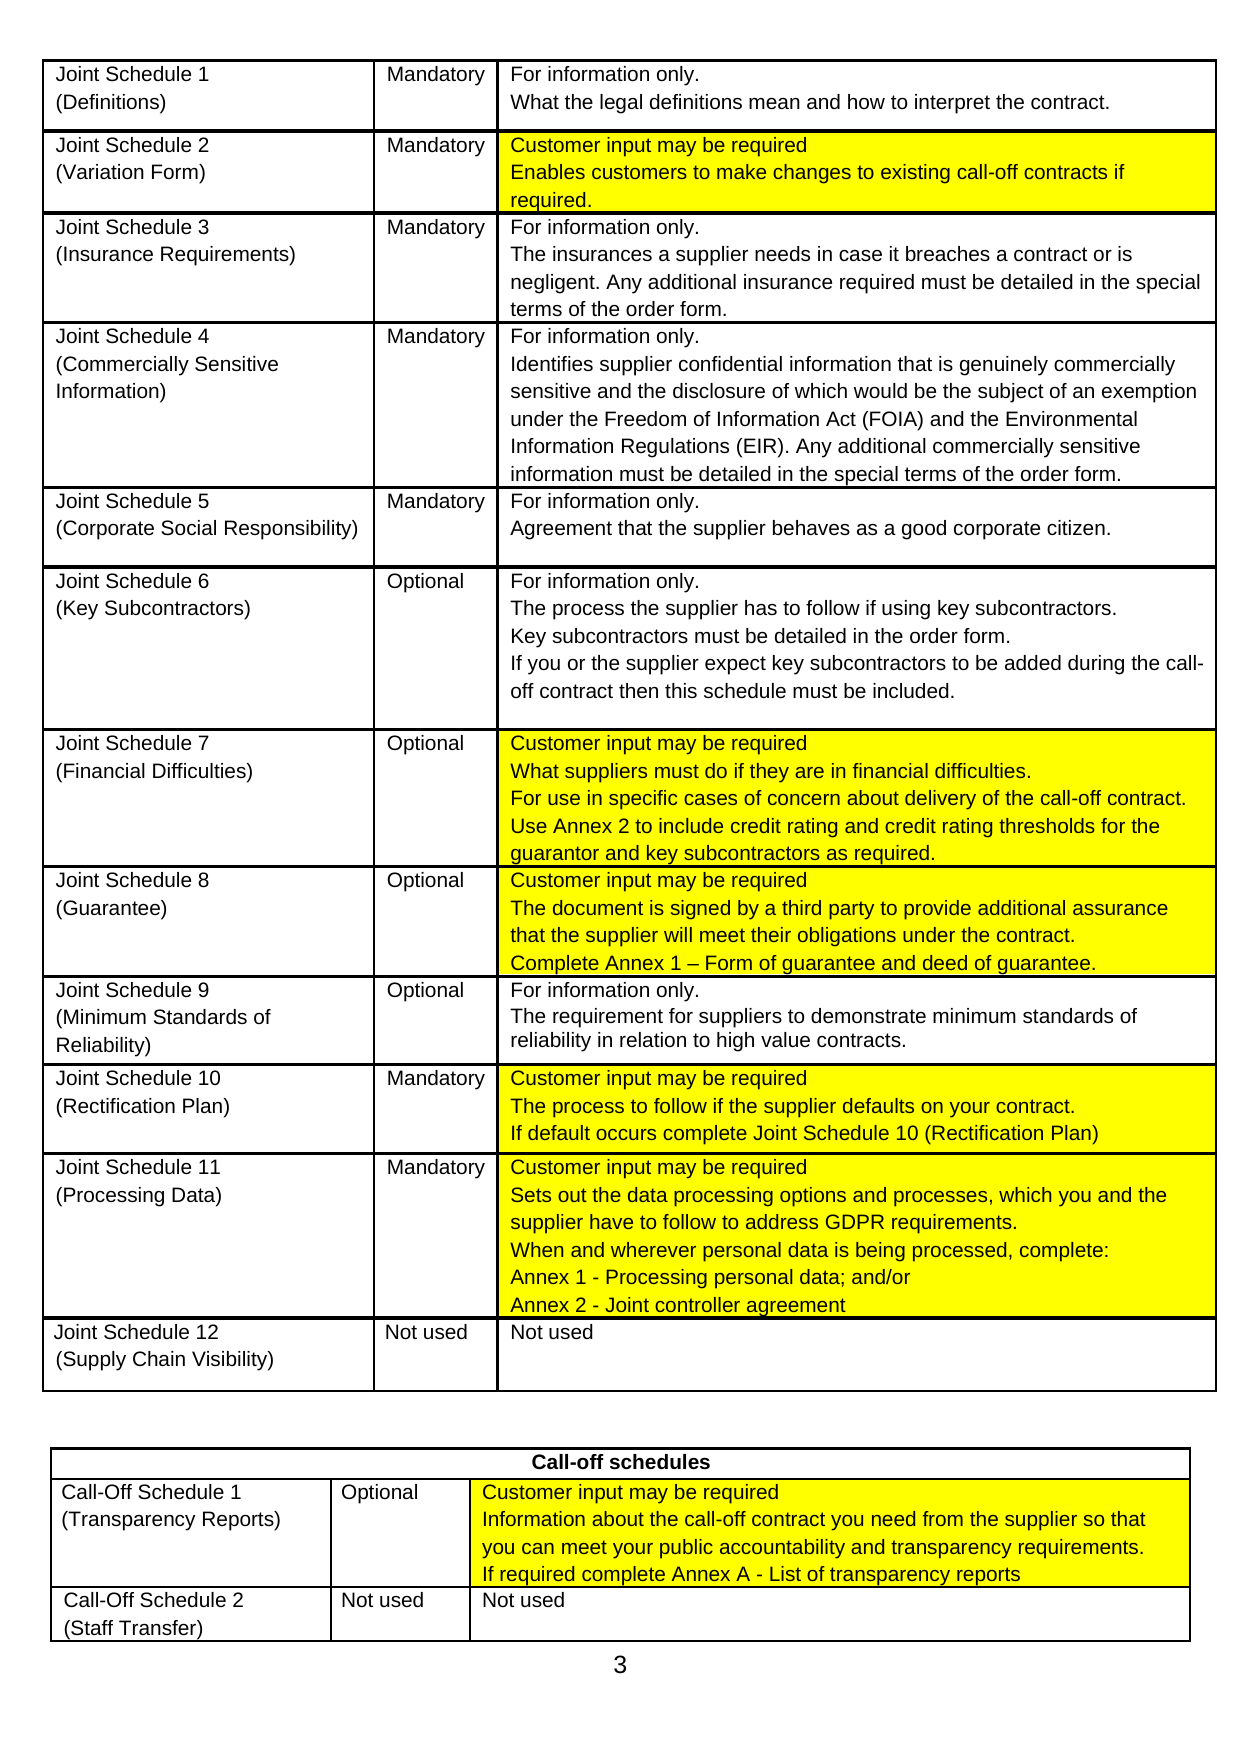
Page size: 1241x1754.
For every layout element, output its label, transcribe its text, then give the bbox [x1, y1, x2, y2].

table_cell Customer input may be required Enables customers to make changes to existing call-off contracts if required. [499, 133, 1215, 211]
table_cell For information only. The requirement for suppliers to demonstrate minimum standards of reliability in relation to high value contracts. [499, 978, 1215, 1063]
table_cell Mandatory [375, 215, 496, 321]
table_cell For information only. Identifies supplier confidential information that is genuinely commercially sensitive and the disclosure of which would be the subject of an exemption under the Freedom of Information Act (FOIA) and the Environmental Information Regulations (EIR). Any additional commercially sensitive information must be detailed in the special terms of the order form. [499, 324, 1215, 486]
table_cell Joint Schedule 2 (Variation Form) [44, 133, 373, 211]
table_cell Mandatory [375, 489, 496, 565]
table_cell Joint Schedule 9 (Minimum Standards of Reliability) [44, 978, 373, 1063]
table_cell Not used [375, 1320, 496, 1390]
table_cell Customer input may be required Sets out the data processing options and processes, which you and the supplier have to follow to address GDPR requirements. When and wherever personal data is being processed, complete: Annex 1 - Processing personal data; and/or Annex 2 - Joint controller agreement [499, 1155, 1215, 1316]
table_cell Optional [332, 1480, 469, 1586]
table_cell Not used [332, 1588, 469, 1640]
table_cell Optional [375, 731, 496, 865]
table_cell Customer input may be required What suppliers must do if they are in financial difficulties. For use in specific cases of concern about delivery of the call-off contract. Use Annex 2 to include credit rating and credit rating thresholds for the guarantor and key subcontractors as required. [499, 731, 1215, 865]
table_cell Joint Schedule 10 (Rectification Plan) [44, 1066, 373, 1152]
table_cell Customer input may be required The process to follow if the supplier defaults on your contract. If default occurs complete Joint Schedule 10 (Rectification Plan) [499, 1066, 1215, 1152]
table_cell For information only. The process the supplier has to follow if using key subcontractors. Key subcontractors must be detailed in the order form. If you or the supplier expect key subcontractors to be added during the call-off contract then this schedule must be included. [499, 569, 1215, 728]
table_cell Mandatory [375, 133, 496, 211]
table_cell Joint Schedule 12 (Supply Chain Visibility) [44, 1320, 373, 1390]
table_cell Mandatory [375, 62, 496, 129]
table_cell Joint Schedule 8 (Guarantee) [44, 868, 373, 974]
table_cell Customer input may be required The document is signed by a third party to provide additional assurance that the supplier will meet their obligations under the contract. Complete Annex 1 – Form of guarantee and deed of guarantee. [499, 868, 1215, 974]
table_cell Call-Off Schedule 2 (Staff Transfer) [52, 1588, 330, 1640]
table_header Call-off schedules [52, 1450, 1189, 1478]
table_cell Joint Schedule 1 (Definitions) [44, 62, 373, 129]
table_cell Optional [375, 868, 496, 974]
table_cell Optional [375, 569, 496, 728]
table_cell Optional [375, 978, 496, 1063]
table_cell For information only. The insurances a supplier needs in case it breaches a contract or is negligent. Any additional insurance required must be detailed in the special terms of the order form. [499, 215, 1215, 321]
table_cell Mandatory [375, 1066, 496, 1152]
table_cell Joint Schedule 3 (Insurance Requirements) [44, 215, 373, 321]
table_cell For information only. Agreement that the supplier behaves as a good corporate citizen. [499, 489, 1215, 565]
table_cell Customer input may be required Information about the call-off contract you need from the supplier so that you can meet your public accountability and transparency requirements. If required complete Annex A - List of transparency reports [471, 1480, 1189, 1586]
table_cell Call-Off Schedule 1 (Transparency Reports) [52, 1480, 330, 1586]
table_cell Not used [471, 1588, 1189, 1640]
table_cell Mandatory [375, 324, 496, 486]
table_cell Joint Schedule 7 (Financial Difficulties) [44, 731, 373, 865]
table_cell Mandatory [375, 1155, 496, 1316]
table_cell For information only. What the legal definitions mean and how to interpret the contract. [499, 62, 1215, 129]
table_cell Joint Schedule 5 (Corporate Social Responsibility) [44, 489, 373, 565]
table_cell Joint Schedule 11 (Processing Data) [44, 1155, 373, 1316]
table_cell Joint Schedule 6 (Key Subcontractors) [44, 569, 373, 728]
table_cell Not used [499, 1320, 1215, 1390]
table_cell Joint Schedule 4 (Commercially Sensitive Information) [44, 324, 373, 486]
